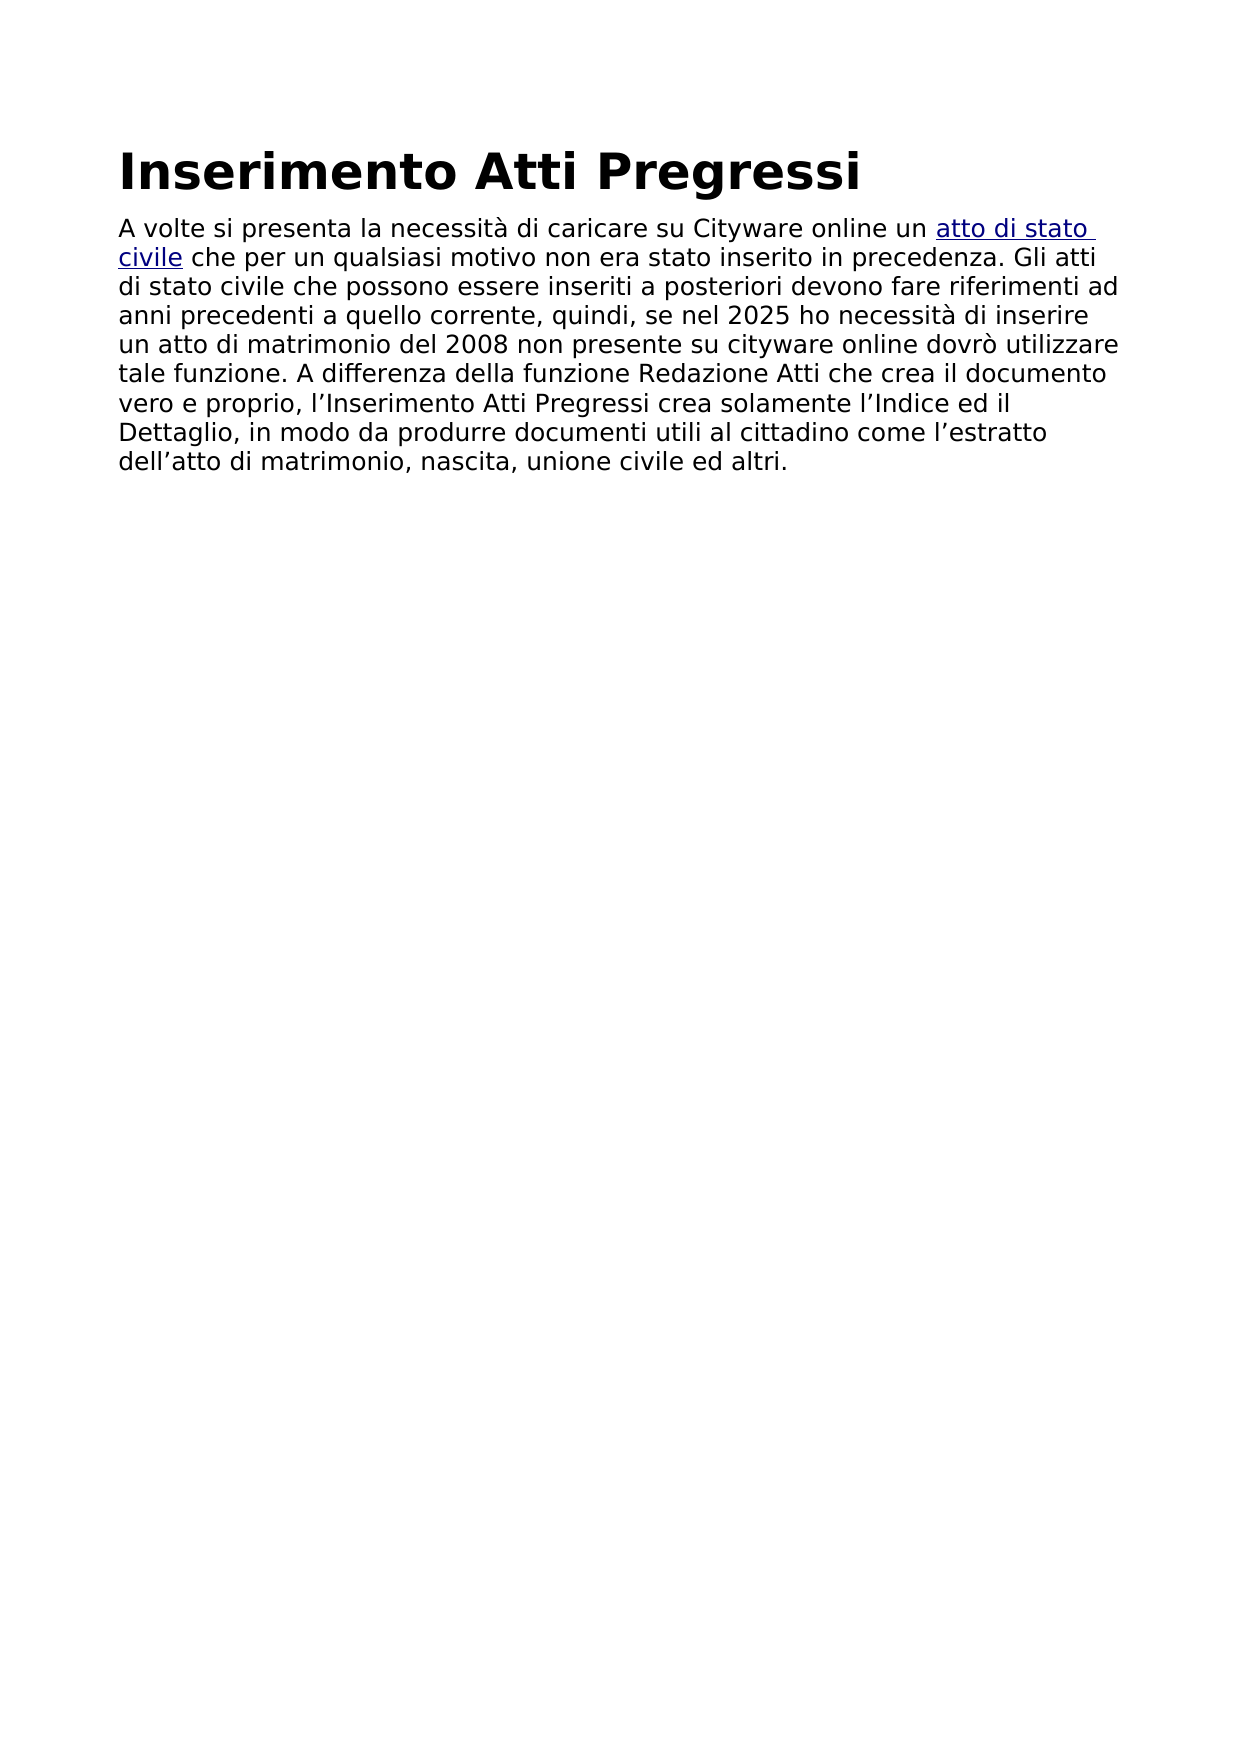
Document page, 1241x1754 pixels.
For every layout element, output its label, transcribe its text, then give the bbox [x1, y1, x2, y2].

text A volte si presenta la necessità di caricare su Cityware online un atto di stato civile che per un qualsiasi motivo non era stato inserito in precedenza. Gli atti di stato civile che possono essere inseriti a posteriori devono fare riferimenti ad anni precedenti a quello corrente, quindi, se nel 2025 ho necessità di inserire un atto di matrimonio del 2008 non presente su cityware online dovrò utilizzare tale funzione. A differenza della funzione Redazione Atti che crea il documento vero e proprio, l’Inserimento Atti Pregressi crea solamente l’Indice ed il Dettaglio, in modo da produrre documenti utili al cittadino come l’estratto dell’atto di matrimonio, nascita, unione civile ed altri. [118, 214, 1122, 476]
subtitle Inserimento Atti Pregressi [118, 143, 1122, 201]
